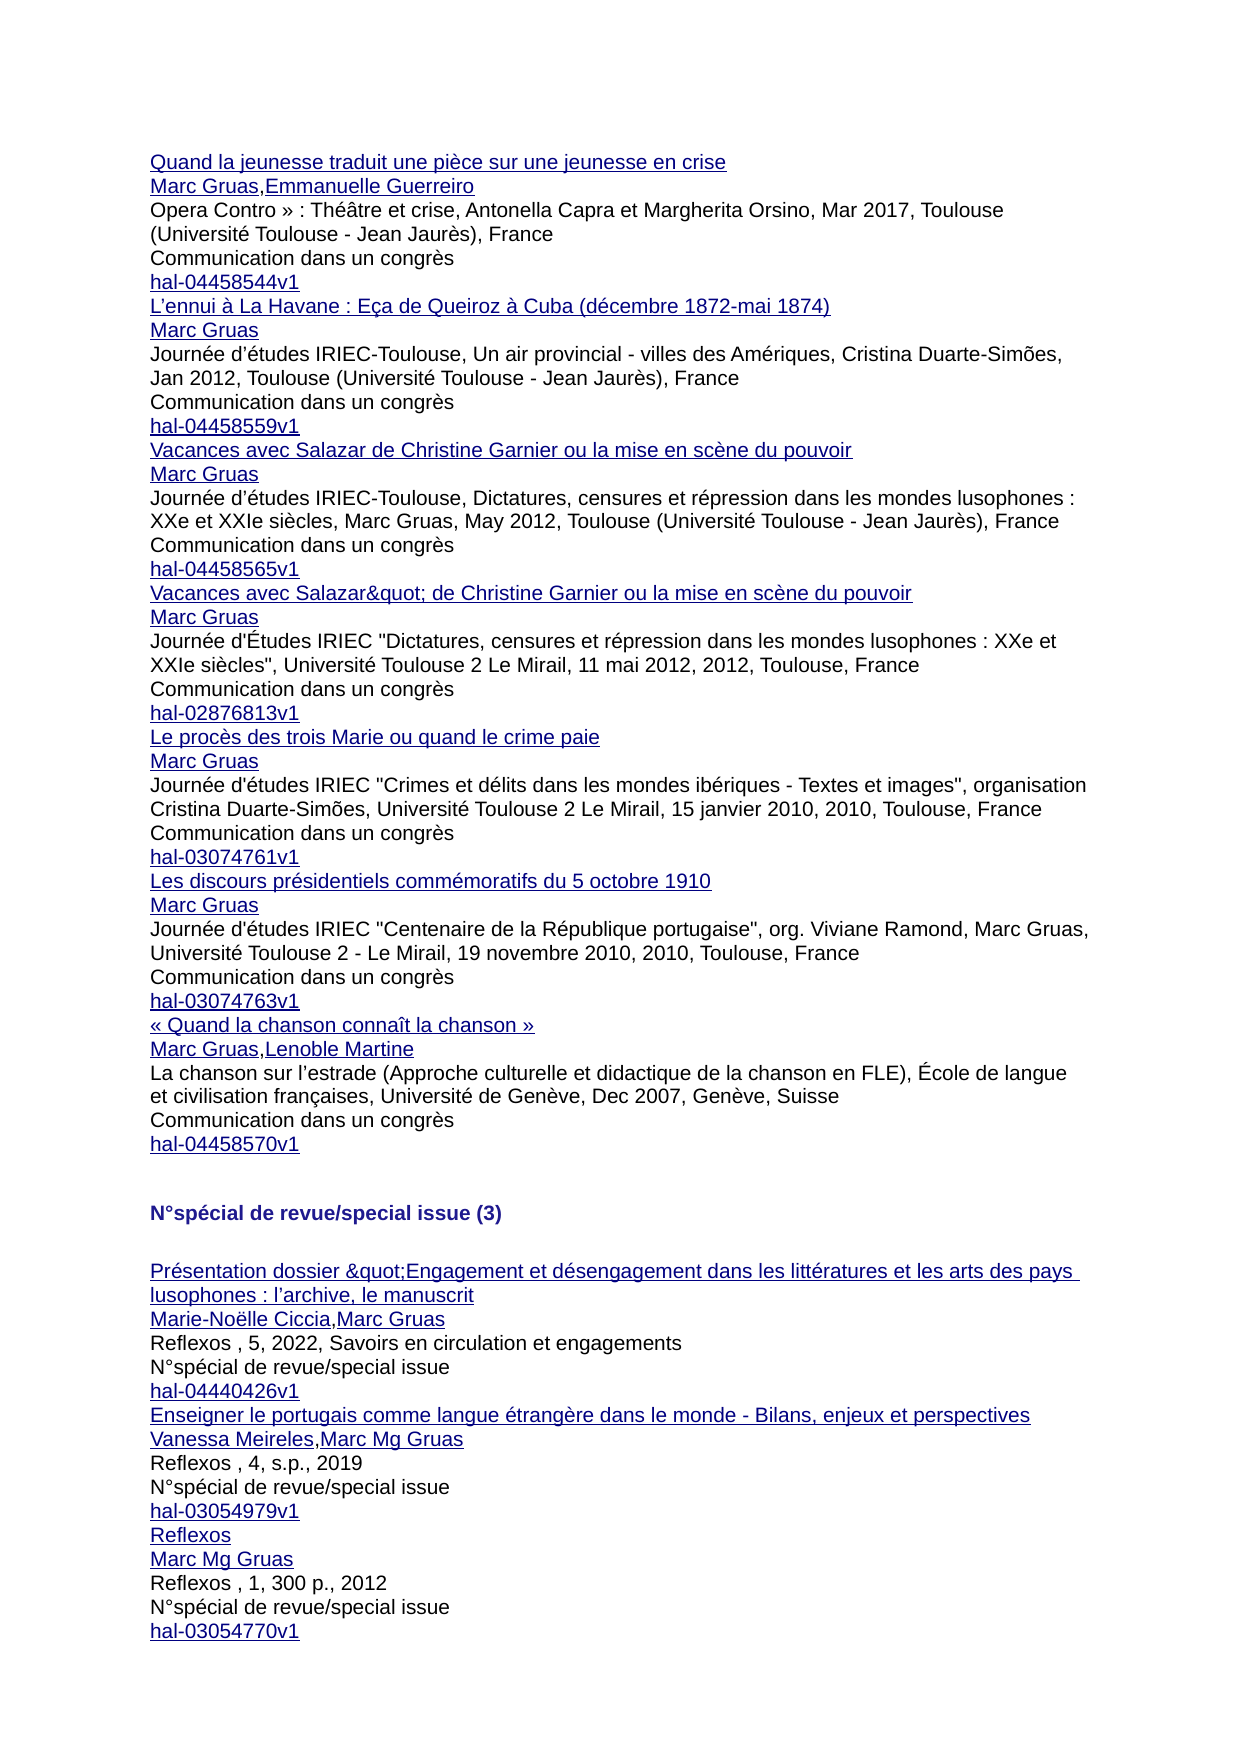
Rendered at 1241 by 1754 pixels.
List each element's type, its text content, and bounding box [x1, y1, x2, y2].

subtitle N°spécial de revue/special issue (3) [150, 1201, 1090, 1225]
table_header Présentation dossier &quot;Engagement et désengagement dans les littératures et les arts des pays lusophones : l’archive, le manuscrit Marie-Noëlle Ciccia,Marc Gruas Reflexos , 5, 2022, Savoirs en circulation et engagements N°spécial de revue/special issue hal-04440426v1 [150, 1259, 1090, 1403]
table_cell Vacances avec Salazar&quot; de Christine Garnier ou la mise en scène du pouvoir Marc Gruas Journée d'Études IRIEC "Dictatures, censures et répression dans les mondes lusophones : XXe et XXIe siècles", Université Toulouse 2 Le Mirail, 11 mai 2012, 2012, Toulouse, France Communication dans un congrès hal-02876813v1 [150, 581, 1090, 725]
table_cell Vacances avec Salazar de Christine Garnier ou la mise en scène du pouvoir Marc Gruas Journée d’études IRIEC-Toulouse, Dictatures, censures et répression dans les mondes lusophones : XXe et XXIe siècles, Marc Gruas, May 2012, Toulouse (Université Toulouse - Jean Jaurès), France Communication dans un congrès hal-04458565v1 [150, 438, 1090, 581]
table_cell Les discours présidentiels commémoratifs du 5 octobre 1910 Marc Gruas Journée d'études IRIEC "Centenaire de la République portugaise", org. Viviane Ramond, Marc Gruas, Université Toulouse 2 - Le Mirail, 19 novembre 2010, 2010, Toulouse, France Communication dans un congrès hal-03074763v1 [150, 869, 1090, 1012]
table_cell Le procès des trois Marie ou quand le crime paie Marc Gruas Journée d'études IRIEC "Crimes et délits dans les mondes ibériques - Textes et images", organisation Cristina Duarte-Simões, Université Toulouse 2 Le Mirail, 15 janvier 2010, 2010, Toulouse, France Communication dans un congrès hal-03074761v1 [150, 725, 1090, 869]
table_cell Quand la jeunesse traduit une pièce sur une jeunesse en crise Marc Gruas,Emmanuelle Guerreiro Opera Contro » : Théâtre et crise, Antonella Capra et Margherita Orsino, Mar 2017, Toulouse (Université Toulouse - Jean Jaurès), France Communication dans un congrès hal-04458544v1 [150, 150, 1090, 294]
table_cell L’ennui à La Havane : Eça de Queiroz à Cuba (décembre 1872-mai 1874) Marc Gruas Journée d’études IRIEC-Toulouse, Un air provincial - villes des Amériques, Cristina Duarte-Simões, Jan 2012, Toulouse (Université Toulouse - Jean Jaurès), France Communication dans un congrès hal-04458559v1 [150, 294, 1090, 437]
table_cell Reflexos Marc Mg Gruas Reflexos , 1, 300 p., 2012 N°spécial de revue/special issue hal-03054770v1 [150, 1523, 1090, 1643]
table_cell « Quand la chanson connaît la chanson » Marc Gruas,Lenoble Martine La chanson sur l’estrade (Approche culturelle et didactique de la chanson en FLE), École de langue et civilisation françaises, Université de Genève, Dec 2007, Genève, Suisse Communication dans un congrès hal-04458570v1 [150, 1013, 1090, 1156]
table_cell Enseigner le portugais comme langue étrangère dans le monde - Bilans, enjeux et perspectives Vanessa Meireles,Marc Mg Gruas Reflexos , 4, s.p., 2019 N°spécial de revue/special issue hal-03054979v1 [150, 1403, 1090, 1523]
